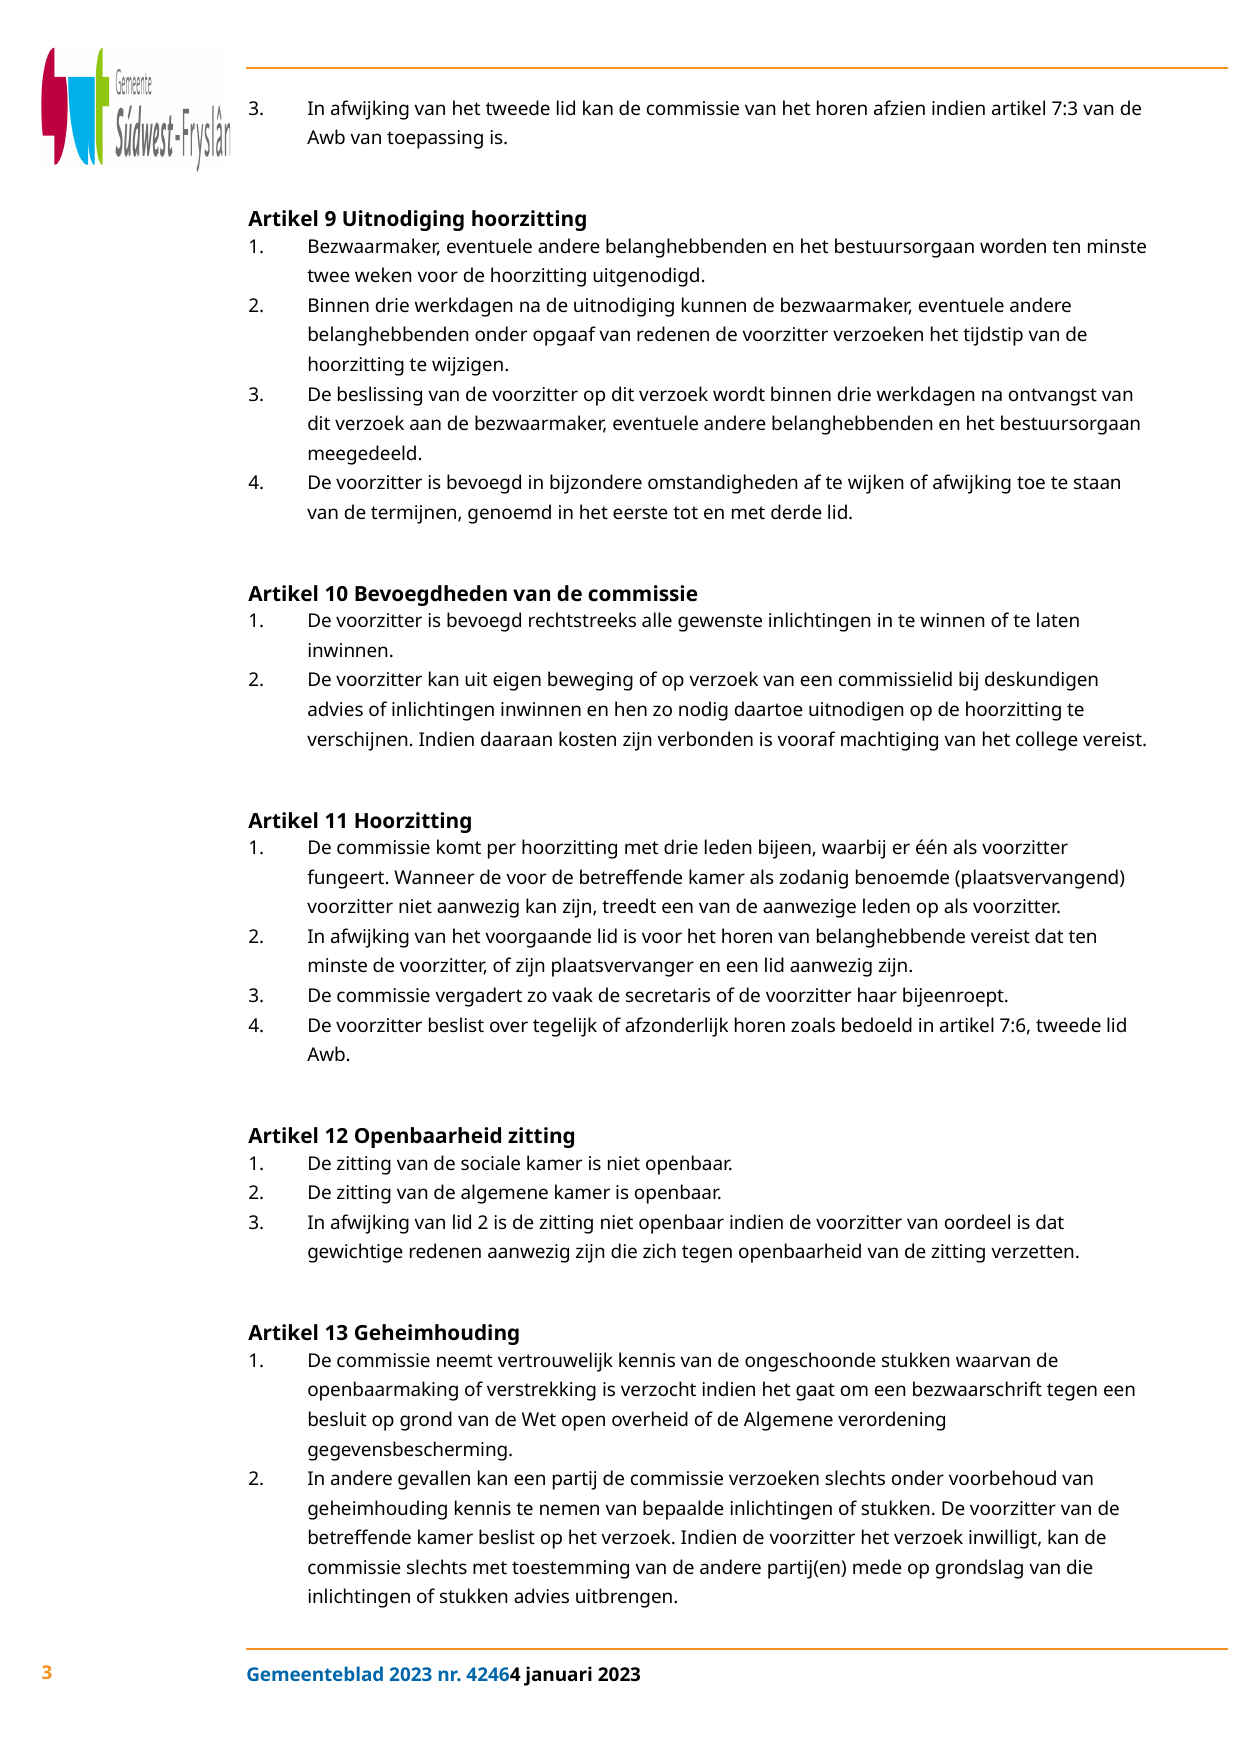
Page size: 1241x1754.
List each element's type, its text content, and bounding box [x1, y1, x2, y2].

list De voorzitter is bevoegd rechtstreeks alle gewenste inlichtingen in te winnen of te laten inwinnen. [248, 607, 1152, 663]
list In afwijking van het voorgaande lid is voor het horen van belanghebbende vereist dat ten minste de voorzitter, of zijn plaatsvervanger en een lid aanwezig zijn. [248, 923, 1152, 978]
text Artikel 11 Hoorzitting [248, 806, 1152, 834]
list De commissie komt per hoorzitting met drie leden bijeen, waarbij er één als voorzitter fungeert. Wanneer de voor de betreffende kamer als zodanig benoemde (plaatsvervangend) voorzitter niet aanwezig kan zijn, treedt een van de aanwezige leden op als voorzitter. [248, 834, 1152, 919]
text Artikel 12 Openbaarheid zitting [248, 1121, 1152, 1150]
list De voorzitter kan uit eigen beweging of op verzoek van een commissielid bij deskundigen advies of inlichtingen inwinnen en hen zo nodig daartoe uitnodigen op de hoorzitting te verschijnen. Indien daaraan kosten zijn verbonden is vooraf machtiging van het college vereist. [248, 667, 1152, 752]
list De zitting van de sociale kamer is niet openbaar. [248, 1150, 1152, 1176]
list In andere gevallen kan een partij de commissie verzoeken slechts onder voorbehoud van geheimhouding kennis te nemen van bepaalde inlichtingen of stukken. De voorzitter van de betreffende kamer beslist op het verzoek. Indien de voorzitter het verzoek inwilligt, kan de commissie slechts met toestemming van de andere partij(en) mede op grondslag van die inlichtingen of stukken advies uitbrengen. [248, 1465, 1152, 1609]
list De beslissing van de voorzitter op dit verzoek wordt binnen drie werkdagen na ontvangst van dit verzoek aan de bezwaarmaker, eventuele andere belanghebbenden en het bestuursorgaan meegedeeld. [248, 381, 1152, 466]
list De commissie vergadert zo vaak de secretaris of de voorzitter haar bijeenroept. [248, 982, 1152, 1008]
list De voorzitter beslist over tegelijk of afzonderlijk horen zoals bedoeld in artikel 7:6, tweede lid Awb. [248, 1012, 1152, 1067]
list Binnen drie werkdagen na de uitnodiging kunnen de bezwaarmaker, eventuele andere belanghebbenden onder opgaaf van redenen de voorzitter verzoeken het tijdstip van de hoorzitting te wijzigen. [248, 292, 1152, 377]
picture [41, 47, 231, 172]
text Artikel 10 Bevoegdheden van de commissie [248, 579, 1152, 607]
list De zitting van de algemene kamer is openbaar. [248, 1179, 1152, 1205]
list De commissie neemt vertrouwelijk kennis van de ongeschoonde stukken waarvan de openbaarmaking of verstrekking is verzocht indien het gaat om een bezwaarschrift tegen een besluit op grond van de Wet open overheid of de Algemene verordening gegevensbescherming. [248, 1347, 1152, 1461]
text Artikel 13 Geheimhouding [248, 1318, 1152, 1347]
text Artikel 9 Uitnodiging hoorzitting [248, 204, 1152, 233]
list In afwijking van het tweede lid kan de commissie van het horen afzien indien artikel 7:3 van de Awb van toepassing is. [248, 95, 1152, 150]
list De voorzitter is bevoegd in bijzondere omstandigheden af te wijken of afwijking toe te staan van de termijnen, genoemd in het eerste tot en met derde lid. [248, 469, 1152, 525]
list In afwijking van lid 2 is de zitting niet openbaar indien de voorzitter van oordeel is dat gewichtige redenen aanwezig zijn die zich tegen openbaarheid van de zitting verzetten. [248, 1209, 1152, 1264]
list Bezwaarmaker, eventuele andere belanghebbenden en het bestuursorgaan worden ten minste twee weken voor de hoorzitting uitgenodigd. [248, 233, 1152, 288]
